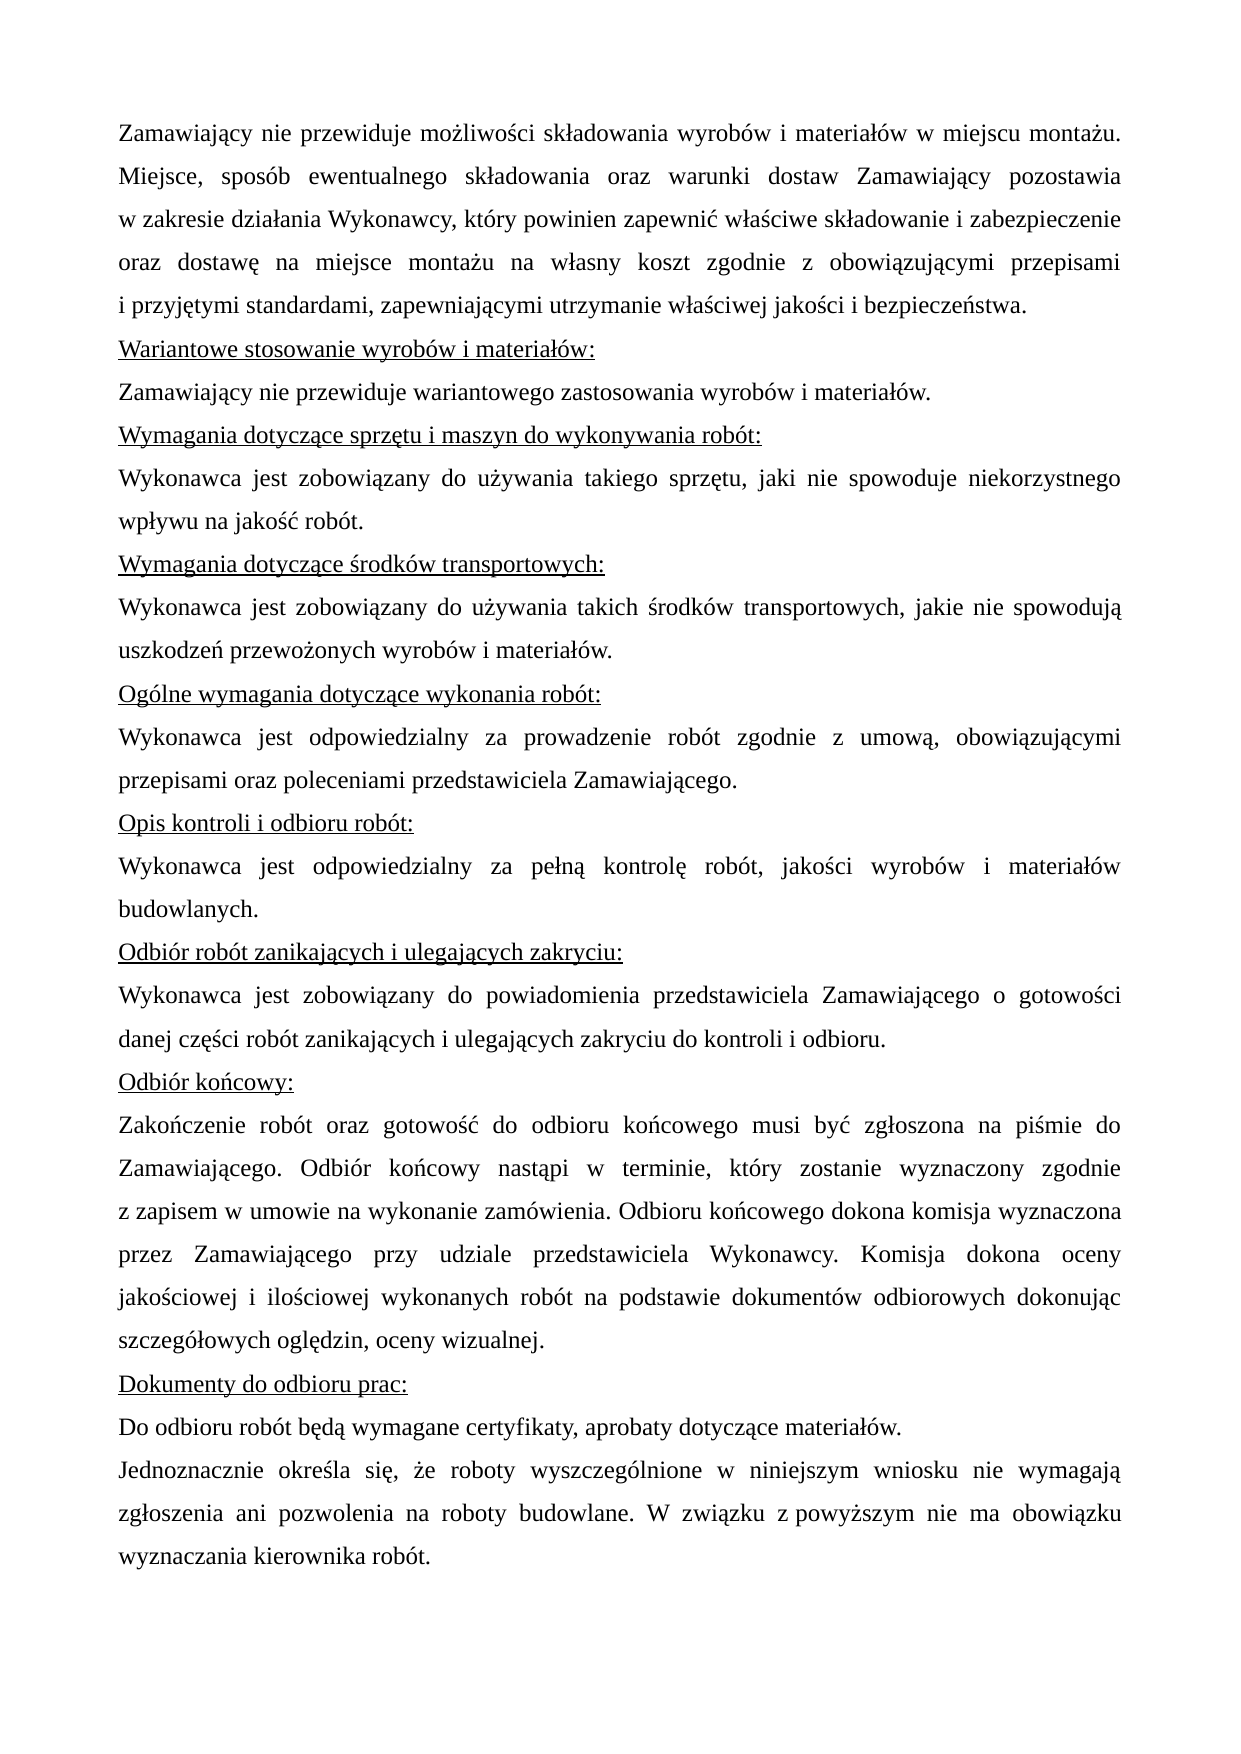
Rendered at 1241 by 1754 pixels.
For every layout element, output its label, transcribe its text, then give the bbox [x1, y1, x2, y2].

text Zamawiający nie przewiduje wariantowego zastosowania wyrobów i materiałów. [118, 377, 1122, 406]
text Wymagania dotyczące sprzętu i maszyn do wykonywania robót: [118, 420, 1122, 449]
text Wykonawca jest odpowiedzialny za pełną kontrolę robót, jakości wyrobów i materiałów budowlanych. [118, 851, 1122, 923]
text Ogólne wymagania dotyczące wykonania robót: [118, 679, 1122, 707]
text Odbiór końcowy: [118, 1067, 1122, 1096]
text Jednoznacznie określa się, że roboty wyszczególnione w niniejszym wniosku nie wymagają zgłoszenia ani pozwolenia na roboty budowlane. W związku z powyższym nie ma obowiązku wyznaczania kierownika robót. [118, 1455, 1122, 1570]
text Zamawiający nie przewiduje możliwości składowania wyrobów i materiałów w miejscu montażu. Miejsce, sposób ewentualnego składowania oraz warunki dostaw Zamawiający pozostawia w zakresie działania Wykonawcy, który powinien zapewnić właściwe składowanie i zabezpieczenie oraz dostawę na miejsce montażu na własny koszt zgodnie z obowiązującymi przepisami i przyjętymi standardami, zapewniającymi utrzymanie właściwej jakości i bezpieczeństwa. [118, 118, 1122, 319]
text Odbiór robót zanikających i ulegających zakryciu: [118, 937, 1122, 966]
text Wykonawca jest zobowiązany do używania takiego sprzętu, jaki nie spowoduje niekorzystnego wpływu na jakość robót. [118, 463, 1122, 535]
text Wykonawca jest odpowiedzialny za prowadzenie robót zgodnie z umową, obowiązującymi przepisami oraz poleceniami przedstawiciela Zamawiającego. [118, 722, 1122, 794]
text Wariantowe stosowanie wyrobów i materiałów: [118, 334, 1122, 362]
text Zakończenie robót oraz gotowość do odbioru końcowego musi być zgłoszona na piśmie do Zamawiającego. Odbiór końcowy nastąpi w terminie, który zostanie wyznaczony zgodnie z zapisem w umowie na wykonanie zamówienia. Odbioru końcowego dokona komisja wyznaczona przez Zamawiającego przy udziale przedstawiciela Wykonawcy. Komisja dokona oceny jakościowej i ilościowej wykonanych robót na podstawie dokumentów odbiorowych dokonując szczegółowych oględzin, oceny wizualnej. [118, 1110, 1122, 1354]
text Wykonawca jest zobowiązany do używania takich środków transportowych, jakie nie spowodują uszkodzeń przewożonych wyrobów i materiałów. [118, 592, 1122, 664]
text Dokumenty do odbioru prac: [118, 1369, 1122, 1397]
text Wymagania dotyczące środków transportowych: [118, 549, 1122, 578]
text Wykonawca jest zobowiązany do powiadomienia przedstawiciela Zamawiającego o gotowości danej części robót zanikających i ulegających zakryciu do kontroli i odbioru. [118, 981, 1122, 1052]
text Opis kontroli i odbioru robót: [118, 808, 1122, 837]
text Do odbioru robót będą wymagane certyfikaty, aprobaty dotyczące materiałów. [118, 1412, 1122, 1441]
